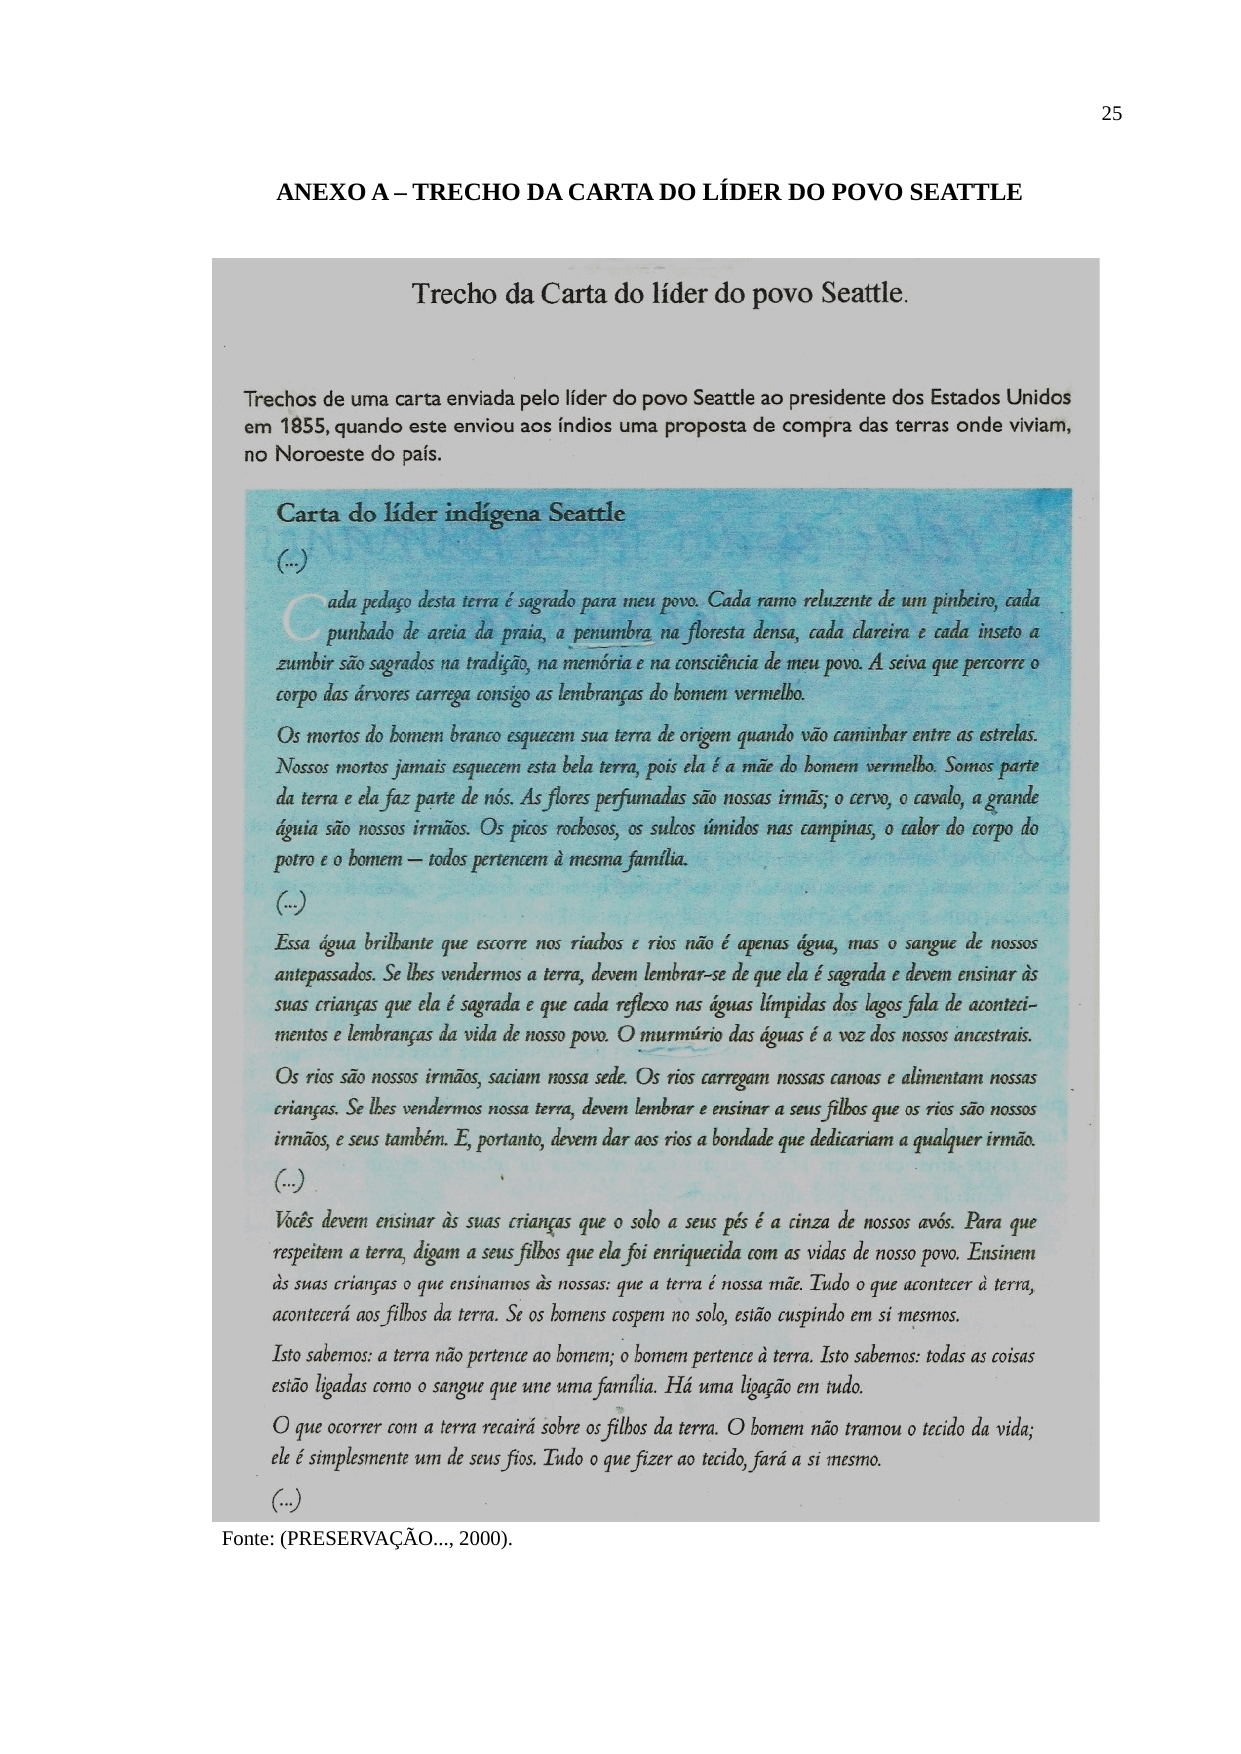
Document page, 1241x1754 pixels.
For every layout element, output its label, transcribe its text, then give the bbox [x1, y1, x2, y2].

picture [212, 258, 1100, 1522]
text ANEXO A – TRECHO DA CARTA DO LÍDER DO POVO SEATTLE [177, 177, 1122, 206]
text Fonte: (PRESERVAÇÃO..., 2000). [222, 249, 1122, 1550]
